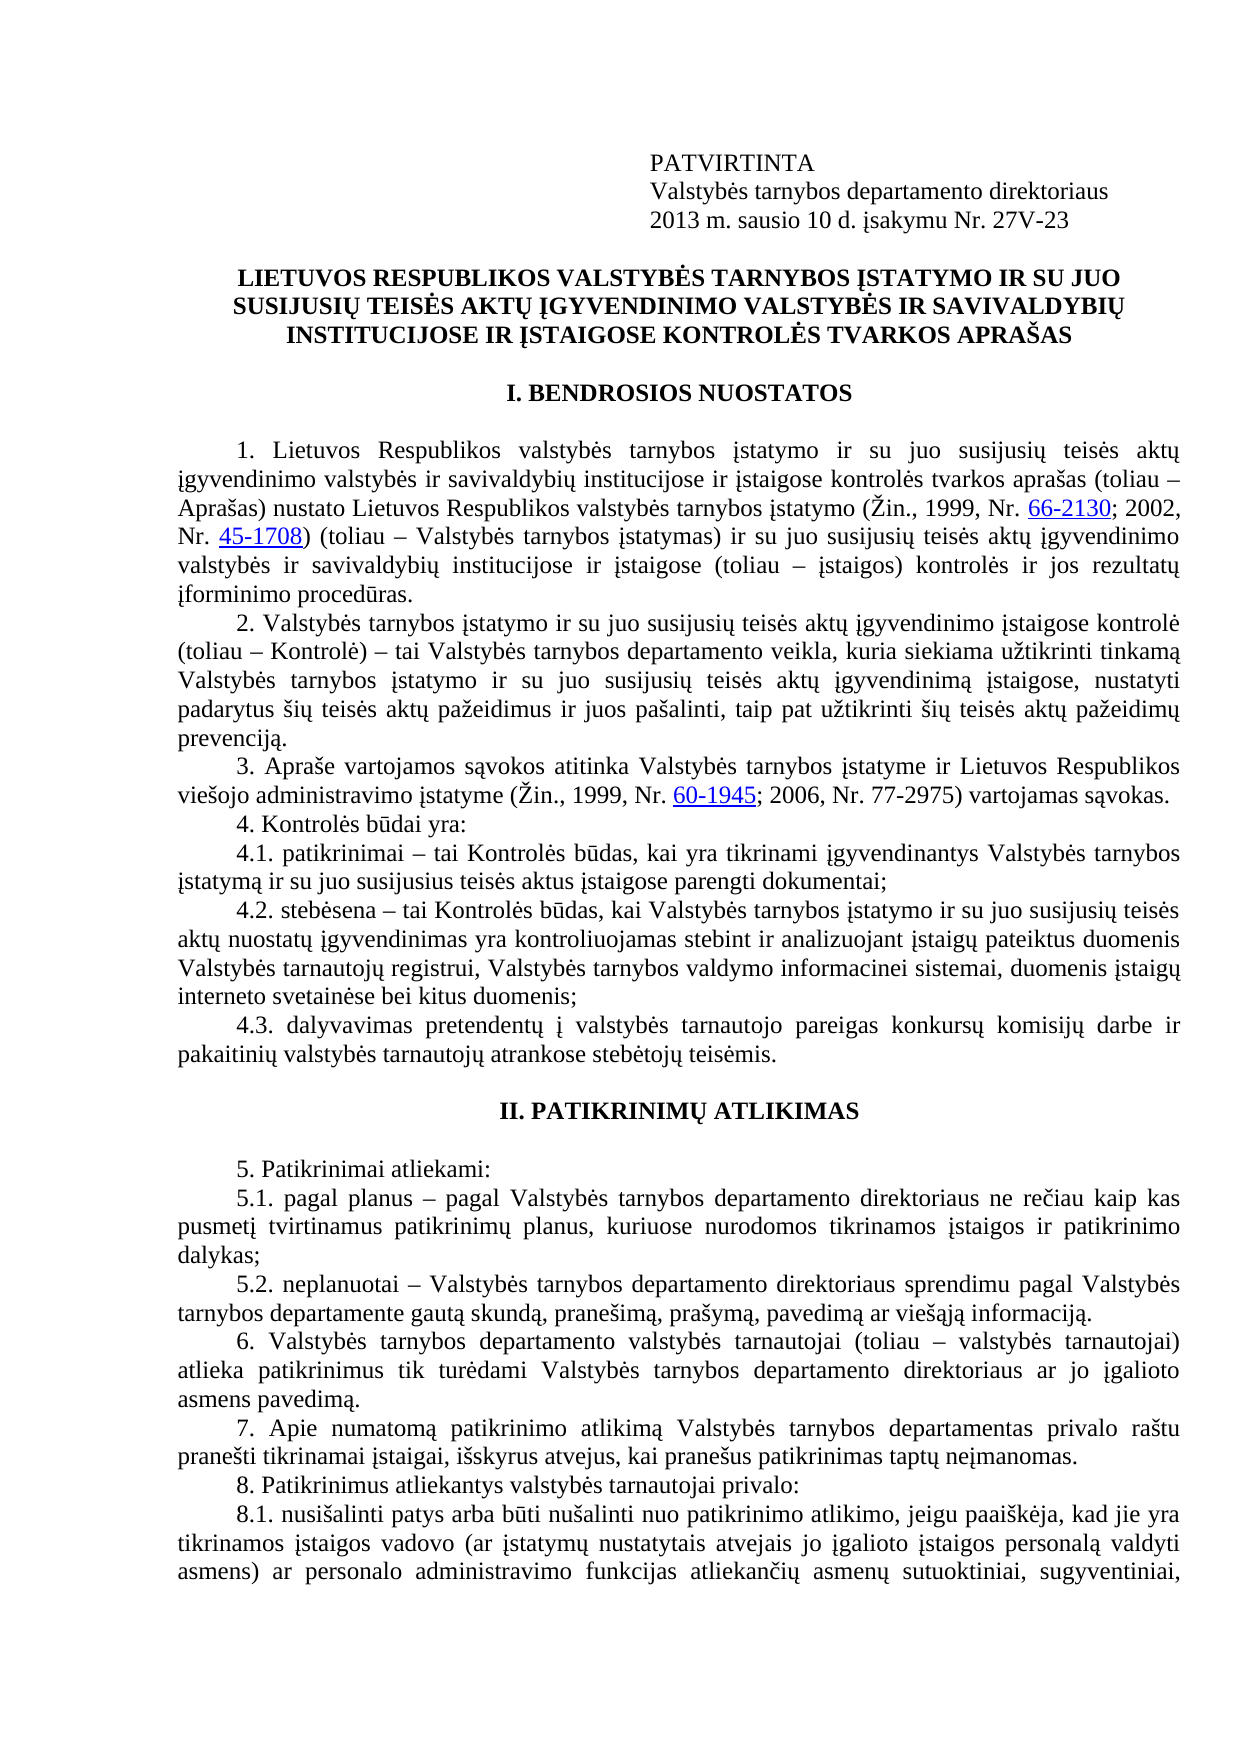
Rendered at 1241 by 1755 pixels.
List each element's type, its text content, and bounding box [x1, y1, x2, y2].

text 5. Patikrinimai atliekami: [177, 1154, 1181, 1183]
text 5.1. pagal planus – pagal Valstybės tarnybos departamento direktoriaus ne rečiau kaip kas pusmetį tvirtinamus patikrinimų planus, kuriuose nurodomos tikrinamos įstaigos ir patikrinimo dalykas; [177, 1183, 1181, 1269]
text PATVIRTINTA [649, 148, 1181, 176]
text 4.2. stebėsena – tai Kontrolės būdas, kai Valstybės tarnybos įstatymo ir su juo susijusių teisės aktų nuostatų įgyvendinimas yra kontroliuojamas stebint ir analizuojant įstaigų pateiktus duomenis Valstybės tarnautojų registrui, Valstybės tarnybos valdymo informacinei sistemai, duomenis įstaigų interneto svetainėse bei kitus duomenis; [177, 895, 1181, 1010]
text 4.3. dalyvavimas pretendentų į valstybės tarnautojo pareigas konkursų komisijų darbe ir pakaitinių valstybės tarnautojų atrankose stebėtojų teisėmis. [177, 1010, 1181, 1068]
text 8. Patikrinimus atliekantys valstybės tarnautojai privalo: [177, 1470, 1181, 1499]
text I. BENDROSIOS NUOSTATOS [177, 378, 1181, 406]
text Valstybės tarnybos departamento direktoriaus [649, 176, 1181, 205]
text 3. Apraše vartojamos sąvokos atitinka Valstybės tarnybos įstatyme ir Lietuvos Respublikos viešojo administravimo įstatyme (Žin., 1999, Nr. 60-1945; 2006, Nr. 77-2975) vartojamas sąvokas. [177, 751, 1181, 809]
text 8.1. nusišalinti patys arba būti nušalinti nuo patikrinimo atlikimo, jeigu paaiškėja, kad jie yra tikrinamos įstaigos vadovo (ar įstatymų nustatytais atvejais jo įgalioto įstaigos personalą valdyti asmens) ar personalo administravimo funkcijas atliekančių asmenų sutuoktiniai, sugyventiniai, [177, 1499, 1181, 1585]
text 7. Apie numatomą patikrinimo atlikimą Valstybės tarnybos departamentas privalo raštu pranešti tikrinamai įstaigai, išskyrus atvejus, kai pranešus patikrinimas taptų neįmanomas. [177, 1413, 1181, 1470]
text LIETUVOS RESPUBLIKOS VALSTYBĖS TARNYBOS ĮSTATYMO IR SU JUO SUSIJUSIŲ TEISĖS AKTŲ ĮGYVENDINIMO VALSTYBĖS IR SAVIVALDYBIŲ INSTITUCIJOSE IR ĮSTAIGOSE KONTROLĖS TVARKOS APRAŠAS [177, 263, 1181, 349]
text II. PATIKRINIMŲ ATLIKIMAS [177, 1096, 1181, 1125]
text 5.2. neplanuotai – Valstybės tarnybos departamento direktoriaus sprendimu pagal Valstybės tarnybos departamente gautą skundą, pranešimą, prašymą, pavedimą ar viešąją informaciją. [177, 1269, 1181, 1326]
text 6. Valstybės tarnybos departamento valstybės tarnautojai (toliau – valstybės tarnautojai) atlieka patikrinimus tik turėdami Valstybės tarnybos departamento direktoriaus ar jo įgalioto asmens pavedimą. [177, 1326, 1181, 1413]
text 2. Valstybės tarnybos įstatymo ir su juo susijusių teisės aktų įgyvendinimo įstaigose kontrolė (toliau – Kontrolė) – tai Valstybės tarnybos departamento veikla, kuria siekiama užtikrinti tinkamą Valstybės tarnybos įstatymo ir su juo susijusių teisės aktų įgyvendinimą įstaigose, nustatyti padarytus šių teisės aktų pažeidimus ir juos pašalinti, taip pat užtikrinti šių teisės aktų pažeidimų prevenciją. [177, 608, 1181, 751]
text 2013 m. sausio 10 d. įsakymu Nr. 27V-23 [649, 205, 1181, 234]
text 4.1. patikrinimai – tai Kontrolės būdas, kai yra tikrinami įgyvendinantys Valstybės tarnybos įstatymą ir su juo susijusius teisės aktus įstaigose parengti dokumentai; [177, 838, 1181, 895]
text 1. Lietuvos Respublikos valstybės tarnybos įstatymo ir su juo susijusių teisės aktų įgyvendinimo valstybės ir savivaldybių institucijose ir įstaigose kontrolės tvarkos aprašas (toliau – Aprašas) nustato Lietuvos Respublikos valstybės tarnybos įstatymo (Žin., 1999, Nr. 66-2130; 2002, Nr. 45-1708) (toliau – Valstybės tarnybos įstatymas) ir su juo susijusių teisės aktų įgyvendinimo valstybės ir savivaldybių institucijose ir įstaigose (toliau – įstaigos) kontrolės ir jos rezultatų įforminimo procedūras. [177, 435, 1181, 608]
text 4. Kontrolės būdai yra: [177, 809, 1181, 838]
